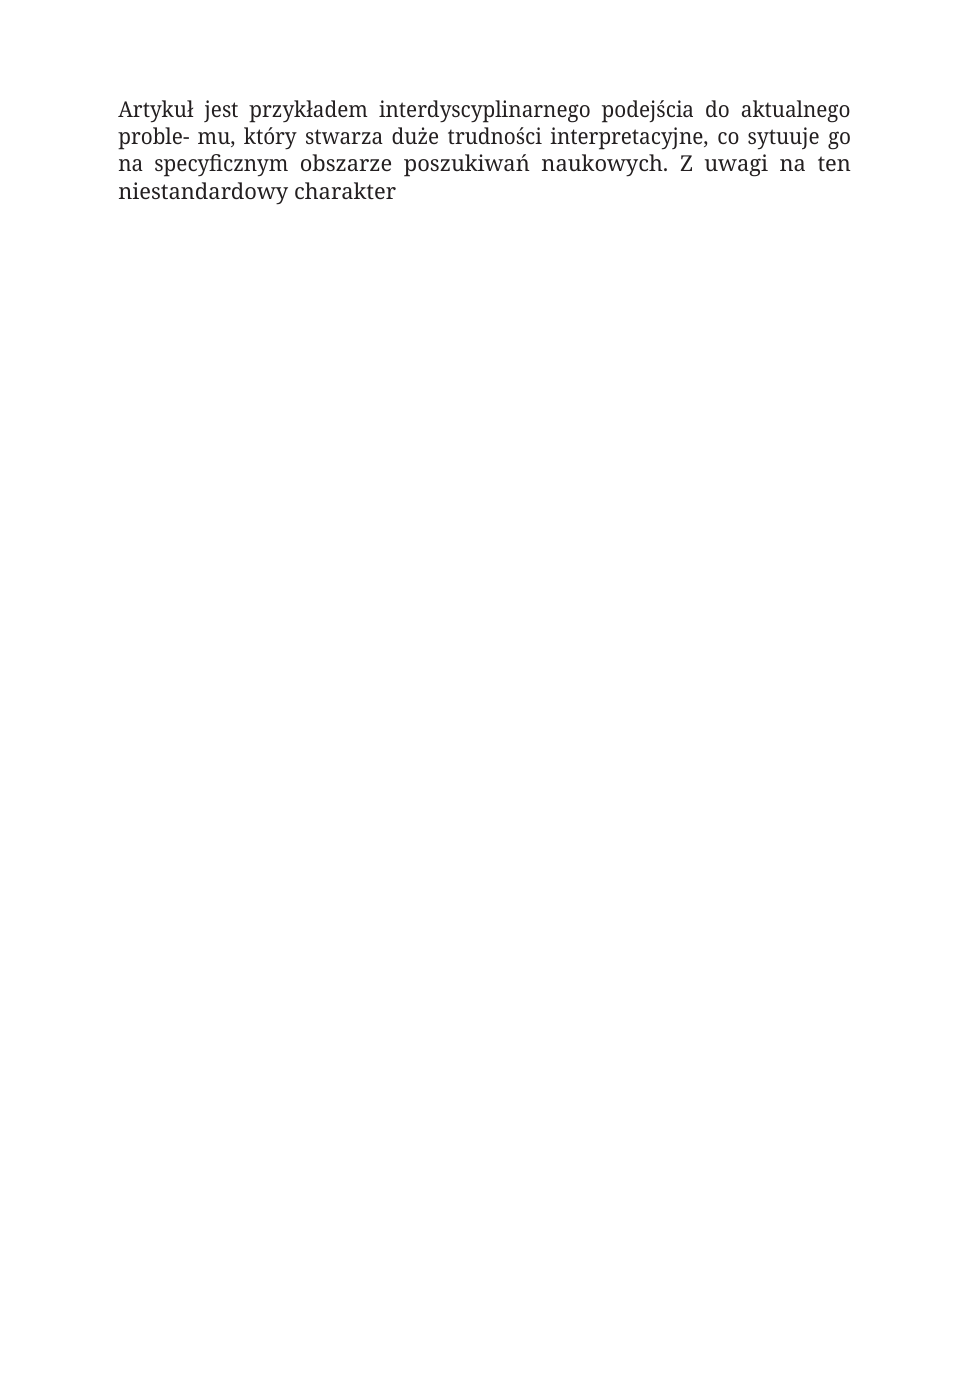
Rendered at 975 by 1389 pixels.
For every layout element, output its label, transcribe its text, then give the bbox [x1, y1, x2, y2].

text Artykuł jest przykładem interdyscyplinarnego podejścia do aktualnego proble- mu, który stwarza duże trudności interpretacyjne, co sytuuje go na specyficznym obszarze poszukiwań naukowych. Z uwagi na ten niestandardowy charakter [118, 96, 851, 206]
